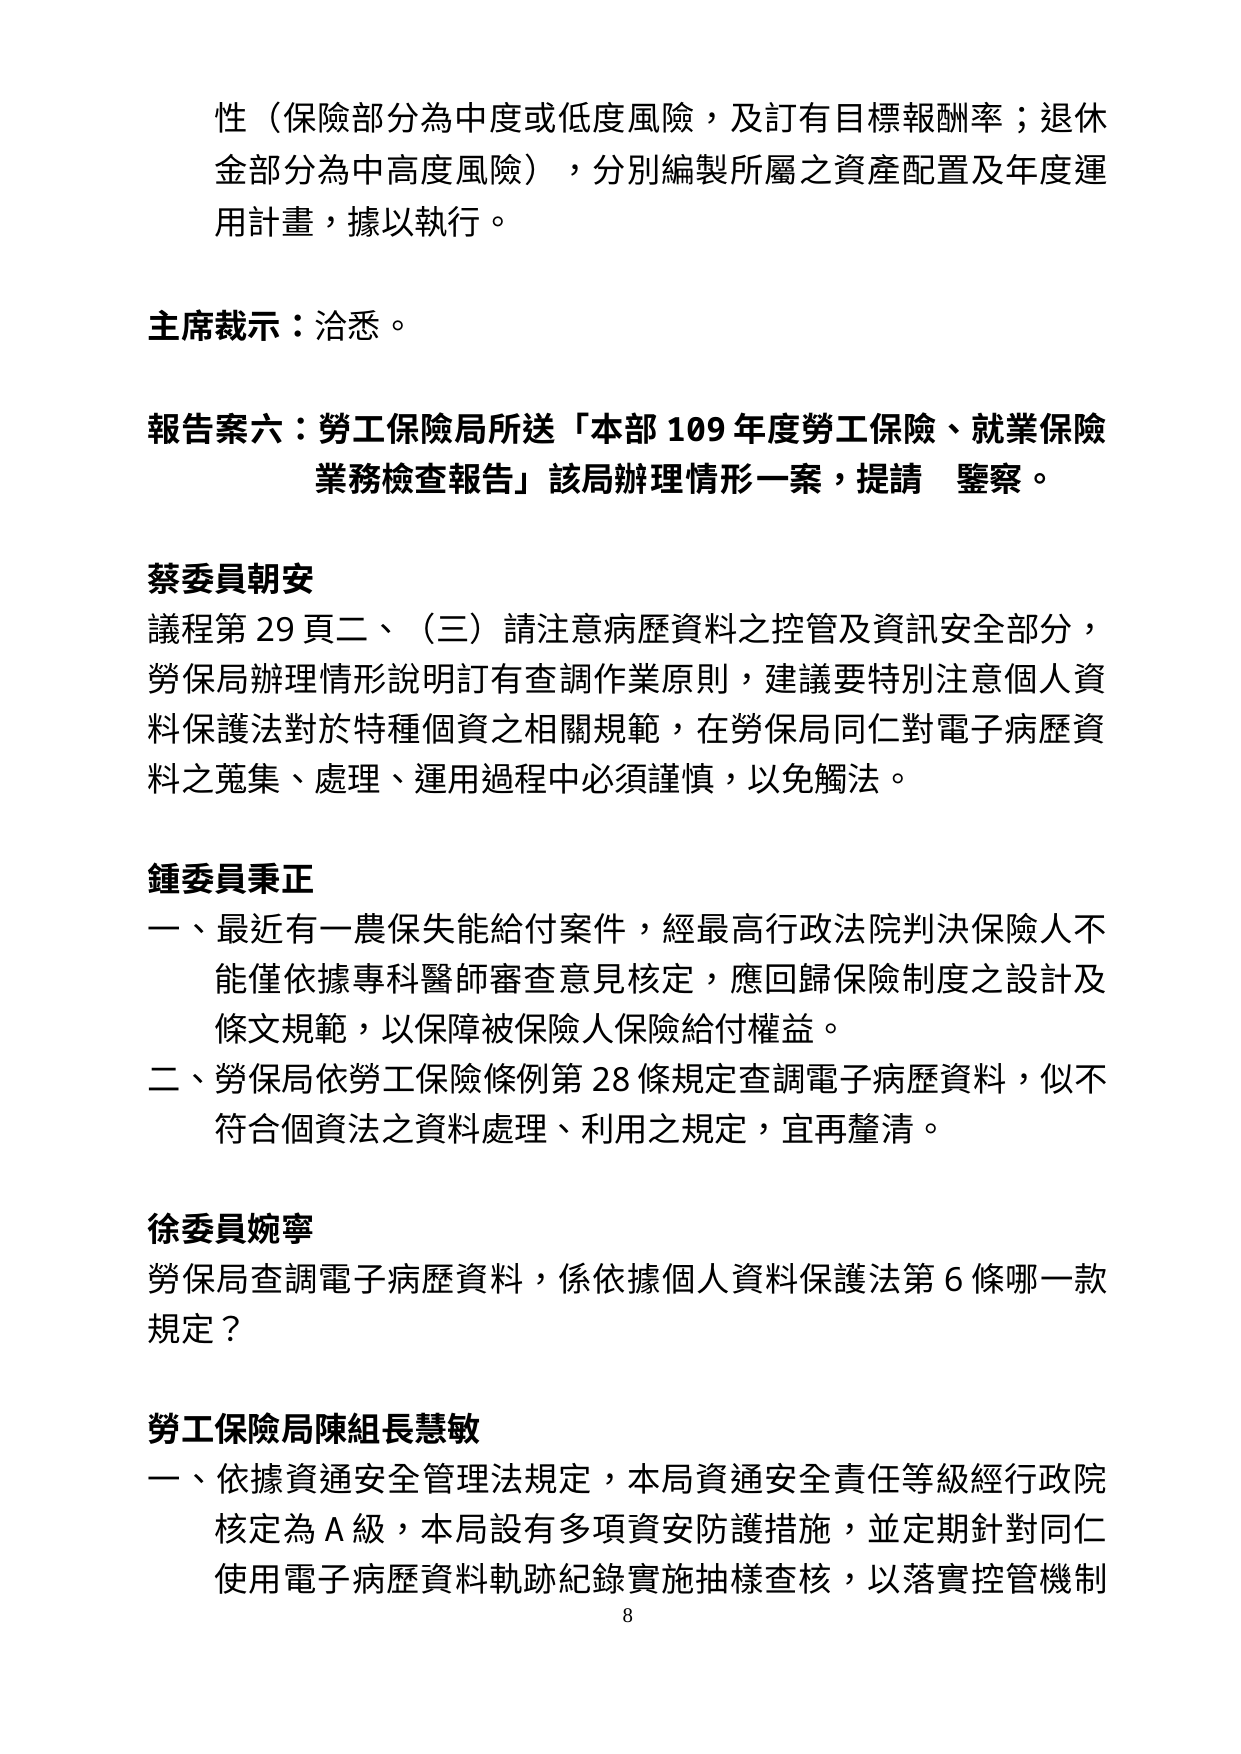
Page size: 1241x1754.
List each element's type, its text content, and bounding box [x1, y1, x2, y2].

text 一、最近有一農保失能給付案件，經最高行政法院判決保險人不能僅依據專科醫師審查意見核定，應回歸保險制度之設計及條文規範，以保障被保險人保險給付權益。 [148, 901, 1107, 1051]
text 性（保險部分為中度或低度風險，及訂有目標報酬率；退休金部分為中高度風險），分別編製所屬之資產配置及年度運用計畫，據以執行。 [148, 89, 1107, 245]
text 蔡委員朝安 [148, 551, 1107, 601]
text 勞工保險局陳組長慧敏 [148, 1401, 1107, 1451]
text 一、依據資通安全管理法規定，本局資通安全責任等級經行政院核定為A級，本局設有多項資安防護措施，並定期針對同仁使用電子病歷資料軌跡紀錄實施抽樣查核，以落實控管機制 [148, 1451, 1107, 1601]
text 二、勞保局依勞工保險條例第28條規定查調電子病歷資料，似不符合個資法之資料處理、利用之規定，宜再釐清。 [148, 1051, 1107, 1151]
text 主席裁示：洽悉。 [148, 297, 1107, 349]
text 徐委員婉寧 [148, 1201, 1107, 1251]
text 鍾委員秉正 [148, 851, 1107, 901]
text 議程第29頁二、（三）請注意病歷資料之控管及資訊安全部分，勞保局辦理情形說明訂有查調作業原則，建議要特別注意個人資料保護法對於特種個資之相關規範，在勞保局同仁對電子病歷資料之蒐集、處理、運用過程中必須謹慎，以免觸法。 [148, 601, 1107, 801]
text 勞保局查調電子病歷資料，係依據個人資料保護法第6條哪一款規定？ [148, 1251, 1107, 1351]
text 報告案六：勞工保險局所送「本部109年度勞工保險、就業保險業務檢查報告」該局辦理情形一案，提請 鑒察。 [148, 401, 1107, 501]
